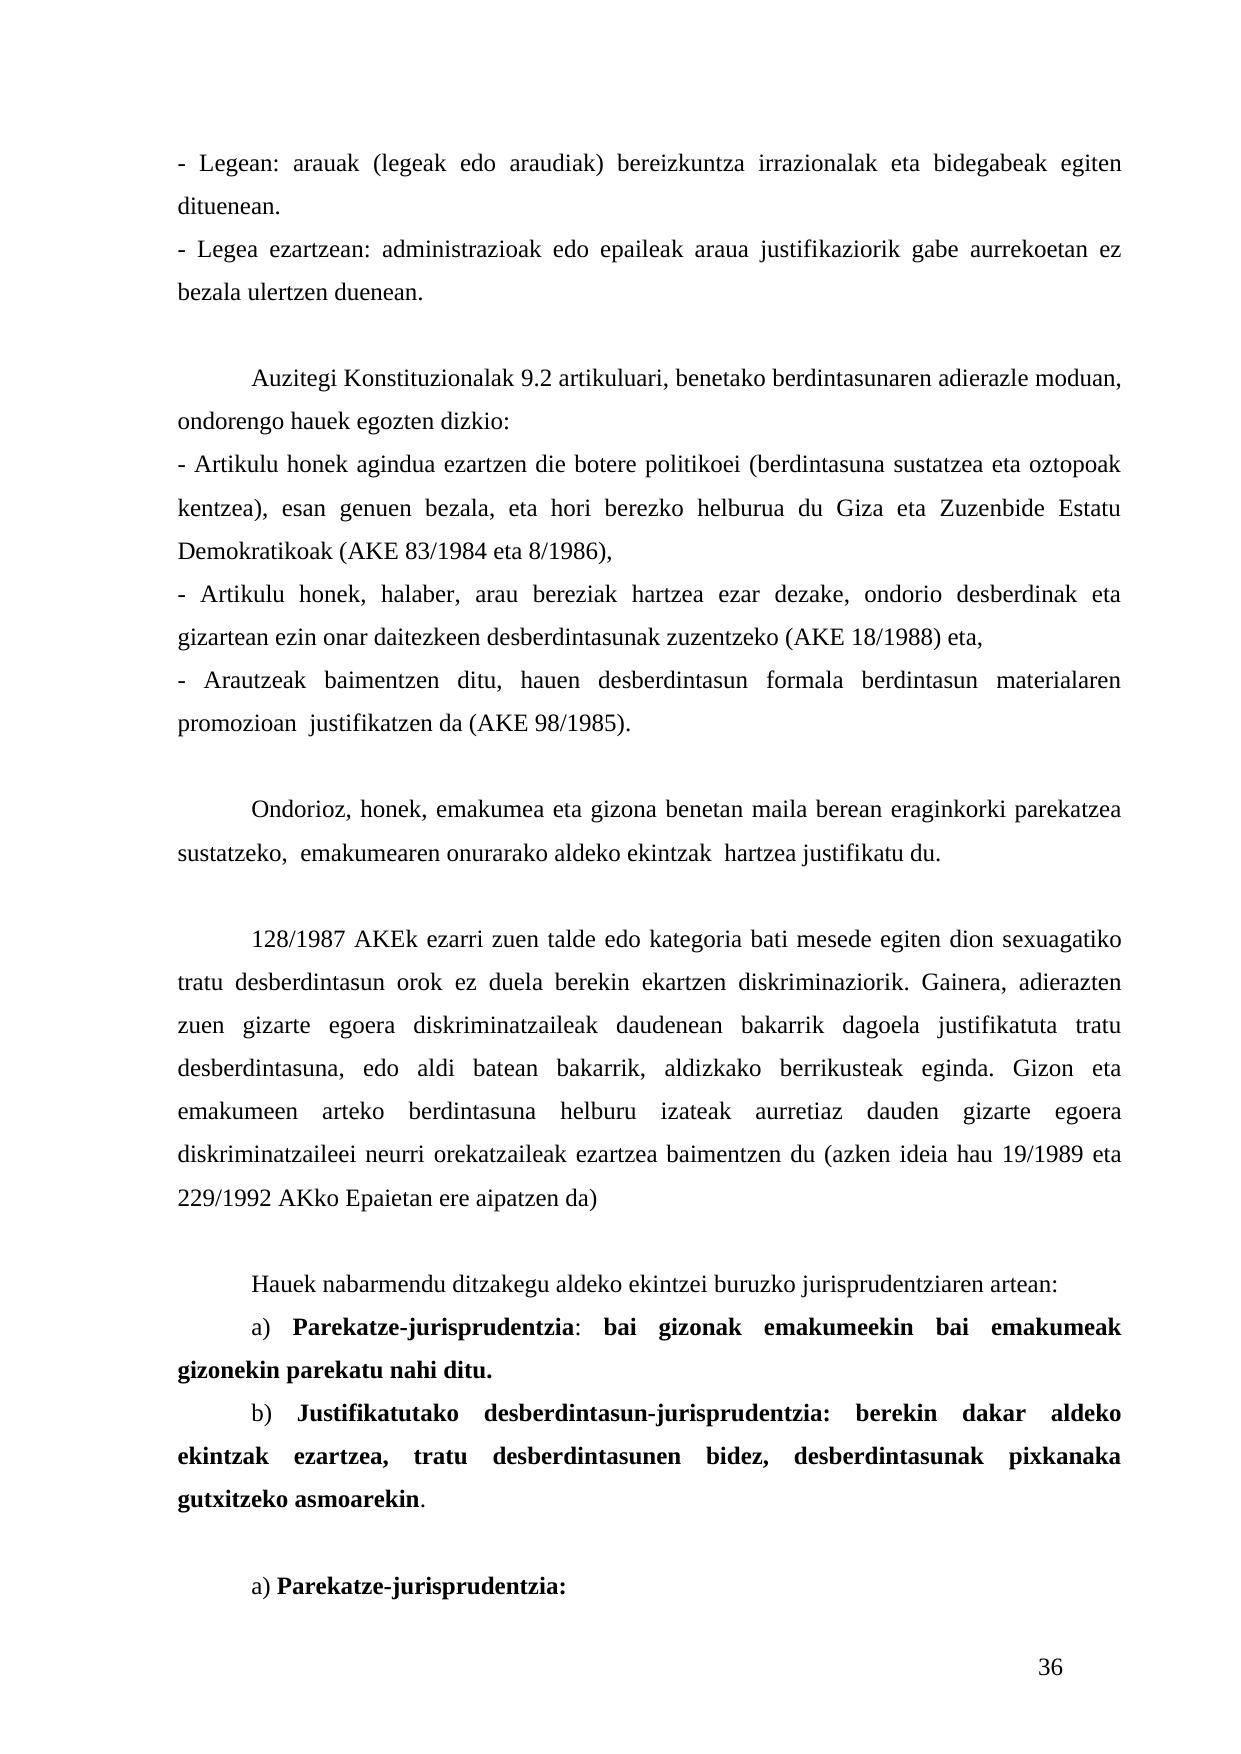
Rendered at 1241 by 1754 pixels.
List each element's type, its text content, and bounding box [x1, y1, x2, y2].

text Hauek nabarmendu ditzakegu aldeko ekintzei buruzko jurisprudentziaren artean: [177, 1269, 1122, 1298]
text a) Parekatze-jurisprudentzia: [177, 1571, 1122, 1599]
text - Legean: arauak (legeak edo araudiak) bereizkuntza irrazionalak eta bidegabeak egiten dituenean. [177, 148, 1122, 219]
text b) Justifikatutako desberdintasun-jurisprudentzia: berekin dakar aldeko ekintzak ezartzea, tratu desberdintasunen bidez, desberdintasunak pixkanaka gutxitzeko asmoarekin. [177, 1398, 1122, 1513]
text - Artikulu honek, halaber, arau bereziak hartzea ezar dezake, ondorio desberdinak eta gizartean ezin onar daitezkeen desberdintasunak zuzentzeko (AKE 18/1988) eta, [177, 579, 1122, 651]
text a) Parekatze-jurisprudentzia: bai gizonak emakumeekin bai emakumeak gizonekin parekatu nahi ditu. [177, 1312, 1122, 1384]
text - Legea ezartzean: administrazioak edo epaileak araua justifikaziorik gabe aurrekoetan ez bezala ulertzen duenean. [177, 234, 1122, 306]
text Ondorioz, honek, emakumea eta gizona benetan maila berean eraginkorki parekatzea sustatzeko, emakumearen onurarako aldeko ekintzak hartzea justifikatu du. [177, 794, 1122, 866]
text Auzitegi Konstituzionalak 9.2 artikuluari, benetako berdintasunaren adierazle moduan, ondorengo hauek egozten dizkio: [177, 363, 1122, 435]
text - Artikulu honek agindua ezartzen die botere politikoei (berdintasuna sustatzea eta oztopoak kentzea), esan genuen bezala, eta hori berezko helburua du Giza eta Zuzenbide Estatu Demokratikoak (AKE 83/1984 eta 8/1986), [177, 449, 1122, 564]
text - Arautzeak baimentzen ditu, hauen desberdintasun formala berdintasun materialaren promozioan justifikatzen da (AKE 98/1985). [177, 665, 1122, 737]
text 128/1987 AKEk ezarri zuen talde edo kategoria bati mesede egiten dion sexuagatiko tratu desberdintasun orok ez duela berekin ekartzen diskriminaziorik. Gainera, adierazten zuen gizarte egoera diskriminatzaileak daudenean bakarrik dagoela justifikatuta tratu desberdintasuna, edo aldi batean bakarrik, aldizkako berrikusteak eginda. Gizon eta emakumeen arteko berdintasuna helburu izateak aurretiaz dauden gizarte egoera diskriminatzaileei neurri orekatzaileak ezartzea baimentzen du (azken ideia hau 19/1989 eta 229/1992 AKko Epaietan ere aipatzen da) [177, 924, 1122, 1211]
